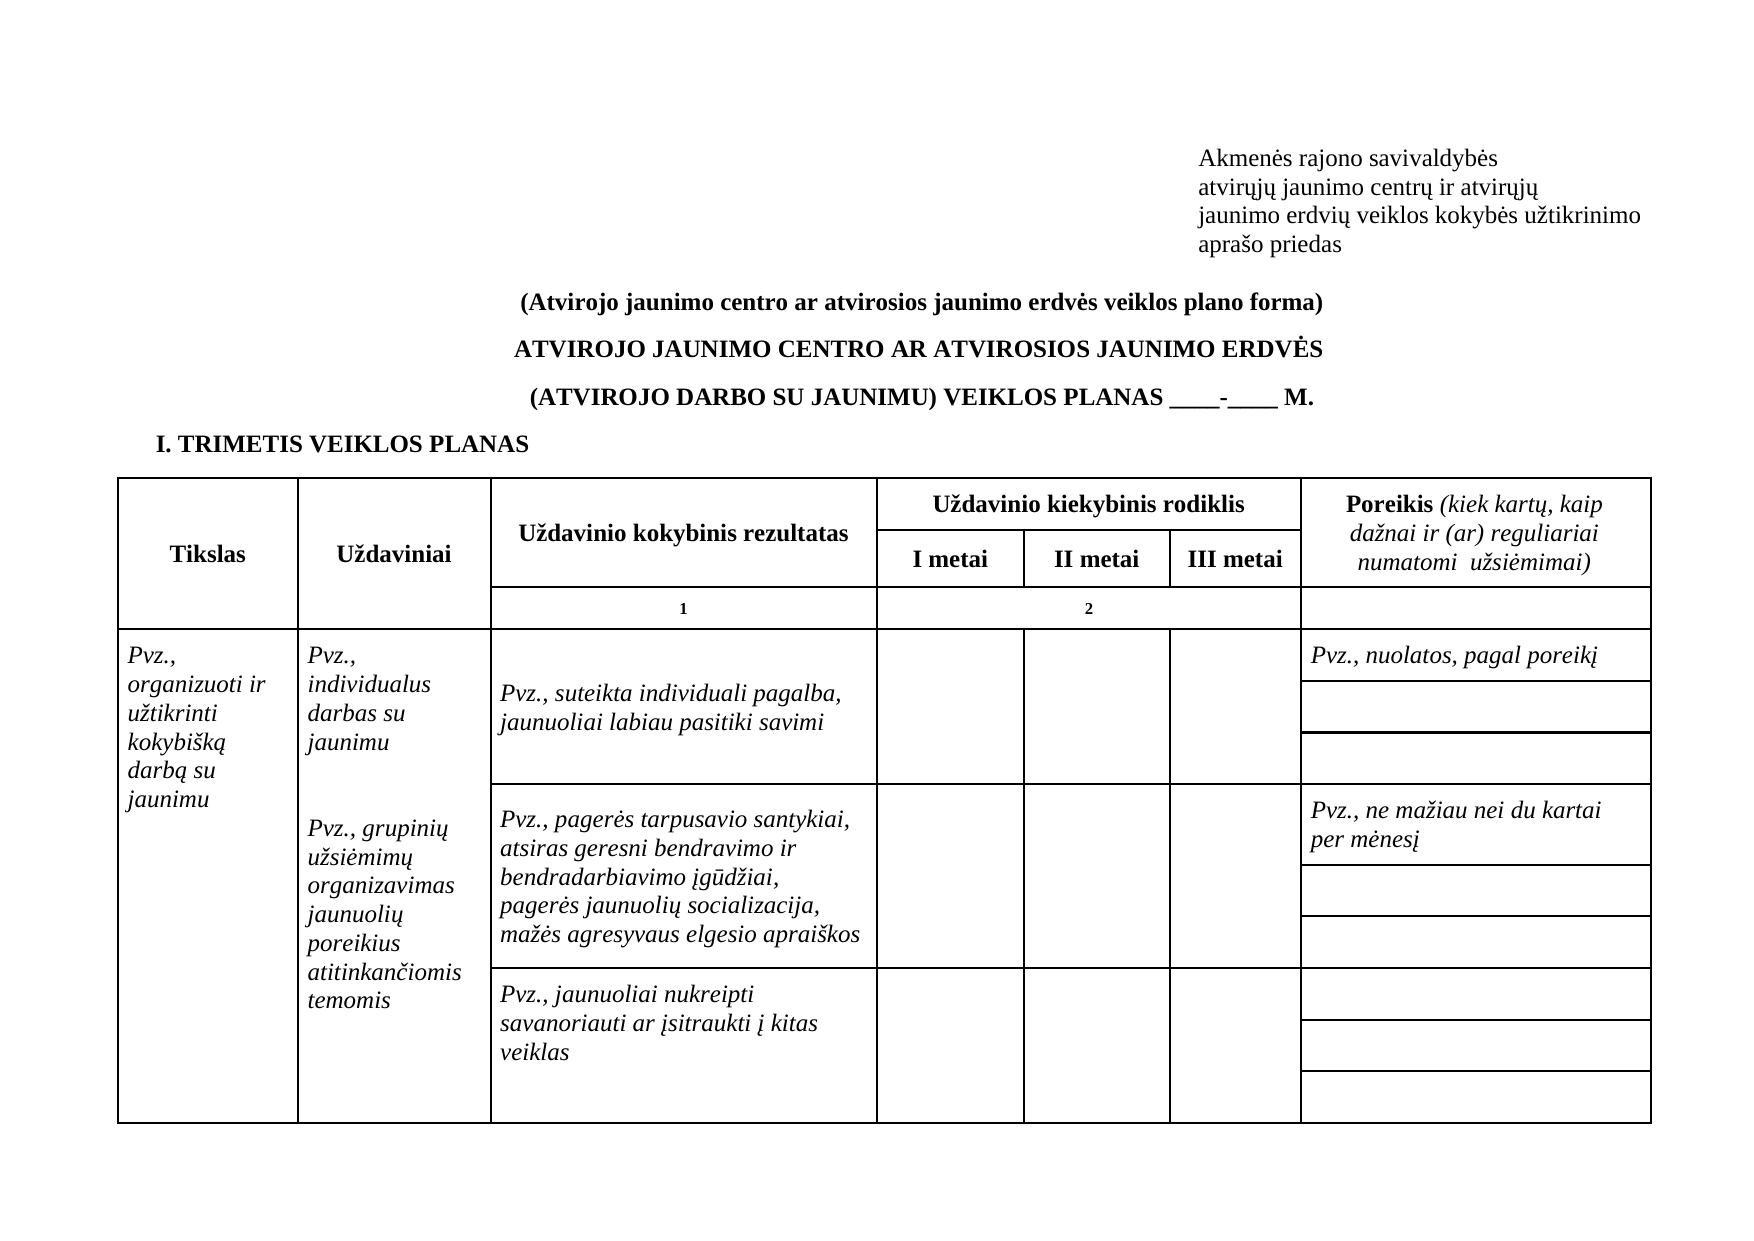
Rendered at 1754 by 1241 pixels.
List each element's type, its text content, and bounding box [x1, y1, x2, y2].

table_cell [878, 785, 1023, 967]
table_cell Pvz., individualus darbas su jaunimu Pvz., grupinių užsiėmimų organizavimas jaunuolių poreikius atitinkančiomis temomis [299, 630, 490, 1122]
text aprašo priedas [1198, 229, 1651, 258]
table_cell [1025, 630, 1169, 783]
table_cell Pvz., ne mažiau nei du kartai per mėnesį [1302, 785, 1650, 863]
table_header Tikslas [119, 479, 297, 628]
text (Atvirojo jaunimo centro ar atvirosios jaunimo erdvės veiklos plano forma) [193, 287, 1651, 316]
table_header Uždavinio kokybinis rezultatas [492, 479, 876, 586]
table_cell II metai [1025, 531, 1169, 586]
text atvirųjų jaunimo centrų ir atvirųjų [1063, 172, 1651, 201]
table_cell [878, 969, 1023, 1122]
text jaunimo erdvių veiklos kokybės užtikrinimo [1198, 201, 1651, 229]
table_cell I metai [878, 531, 1023, 586]
table_cell [1025, 785, 1169, 967]
table_cell Pvz., suteikta individuali pagalba, jaunuoliai labiau pasitiki savimi [492, 630, 876, 783]
table_cell Pvz., organizuoti ir užtikrinti kokybišką darbą su jaunimu [119, 630, 297, 1122]
table_cell [1302, 866, 1650, 915]
text Akmenės rajono savivaldybės [1063, 143, 1651, 172]
table_cell Pvz., nuolatos, pagal poreikį [1302, 630, 1650, 680]
table_header Uždaviniai [299, 479, 490, 628]
table_cell [1302, 969, 1650, 1018]
table_cell Pvz., pagerės tarpusavio santykiai, atsiras geresni bendravimo ir bendradarbiavimo įgūdžiai, pagerės jaunuolių socializacija, mažės agresyvaus elgesio apraiškos [492, 785, 876, 967]
table_cell [1171, 969, 1300, 1122]
table_cell [1302, 917, 1650, 967]
text I. TRIMETIS VEIKLOS PLANAS [156, 429, 1651, 458]
table_cell Pvz., jaunuoliai nukreipti savanoriauti ar įsitraukti į kitas veiklas [492, 969, 876, 1122]
table_cell [878, 630, 1023, 783]
table_cell [1302, 1072, 1650, 1122]
table_cell III metai [1171, 531, 1300, 586]
table_cell 1 [492, 588, 876, 628]
table_header Uždavinio kiekybinis rodiklis [878, 479, 1300, 528]
table_cell [1302, 734, 1650, 783]
table_cell [1302, 588, 1650, 628]
table_cell [1171, 630, 1300, 783]
table_cell [1302, 1021, 1650, 1070]
table_cell [1025, 969, 1169, 1122]
table_cell [1171, 785, 1300, 967]
table_cell [1302, 682, 1650, 731]
text ATVIROJO JAUNIMO CENTRO AR ATVIROSIOS JAUNIMO ERDVĖS [193, 334, 1651, 363]
text (ATVIROJO DARBO SU JAUNIMU) VEIKLOS PLANAS ____-____ M. [193, 382, 1651, 411]
table_cell 2 [878, 588, 1300, 628]
table_header Poreikis (kiek kartų, kaip dažnai ir (ar) reguliariai numatomi užsiėmimai) [1302, 479, 1650, 586]
